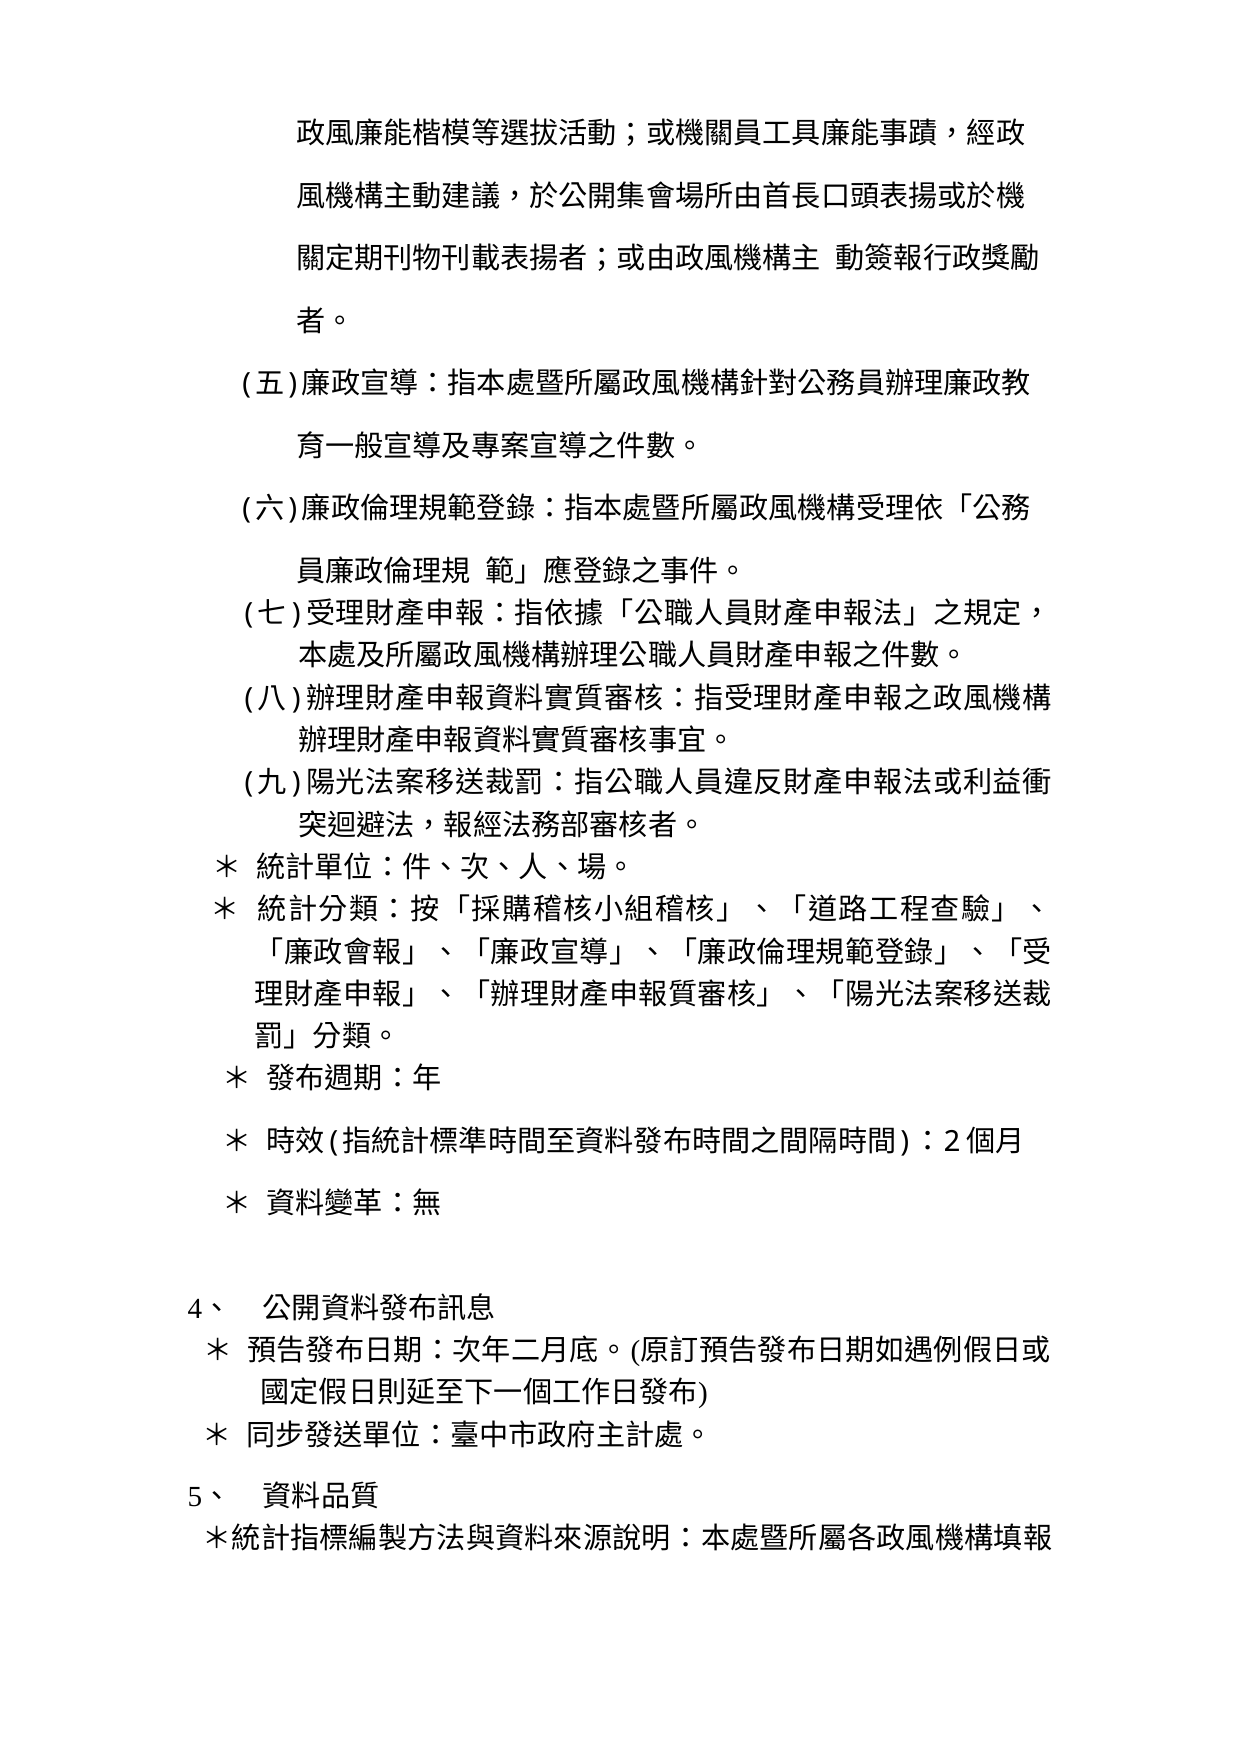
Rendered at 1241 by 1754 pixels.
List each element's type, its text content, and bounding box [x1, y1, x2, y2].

text 政風廉能楷模等選拔活動；或機關員工具廉能事蹟，經政風機構主動建議，於公開集會場所由首長口頭表揚或於機關定期刊物刊載表揚者；或由政風機構主 動簽報行政獎勵者。 [237, 89, 1053, 339]
text ＊統計指標編製方法與資料來源說明：本處暨所屬各政風機構填報 [187, 1514, 1053, 1557]
text (九)陽光法案移送裁罰：指公職人員違反財產申報法或利益衝突迴避法，報經法務部審核者。 [239, 759, 1053, 843]
list 公開資料發布訊息 [187, 1284, 1053, 1326]
text (五)廉政宣導：指本處暨所屬政風機構針對公務員辦理廉政教育一般宣導及專案宣導之件數。 [237, 339, 1053, 464]
text ＊ 資料變革：無 [187, 1159, 1053, 1222]
text ＊ 預告發布日期：次年二月底。(原訂預告發布日期如遇例假日或國定假日則延至下一個工作日發布) [187, 1326, 1053, 1411]
text ＊ 同步發送單位：臺中市政府主計處。 [187, 1411, 1053, 1453]
text ＊ 統計分類：按「採購稽核小組稽核」、「道路工程查驗」、「廉政會報」、「廉政宣導」、「廉政倫理規範登錄」、「受理財產申報」、「辦理財產申報質審核」、「陽光法案移送裁罰」分類。 [211, 886, 1053, 1055]
text ＊ 時效(指統計標準時間至資料發布時間之間隔時間)：2個月 [187, 1097, 1053, 1159]
text ＊ 統計單位：件、次、人、場。 [212, 843, 1053, 886]
text ＊ 發布週期：年 [187, 1055, 1053, 1097]
text (六)廉政倫理規範登錄：指本處暨所屬政風機構受理依「公務員廉政倫理規 範」應登錄之事件。 [237, 464, 1053, 589]
text (七)受理財產申報：指依據「公職人員財產申報法」之規定，本處及所屬政風機構辦理公職人員財產申報之件數。 [239, 589, 1053, 674]
text (八)辦理財產申報資料實質審核：指受理財產申報之政風機構辦理財產申報資料實質審核事宜。 [239, 674, 1053, 759]
list 資料品質 [187, 1472, 1053, 1514]
